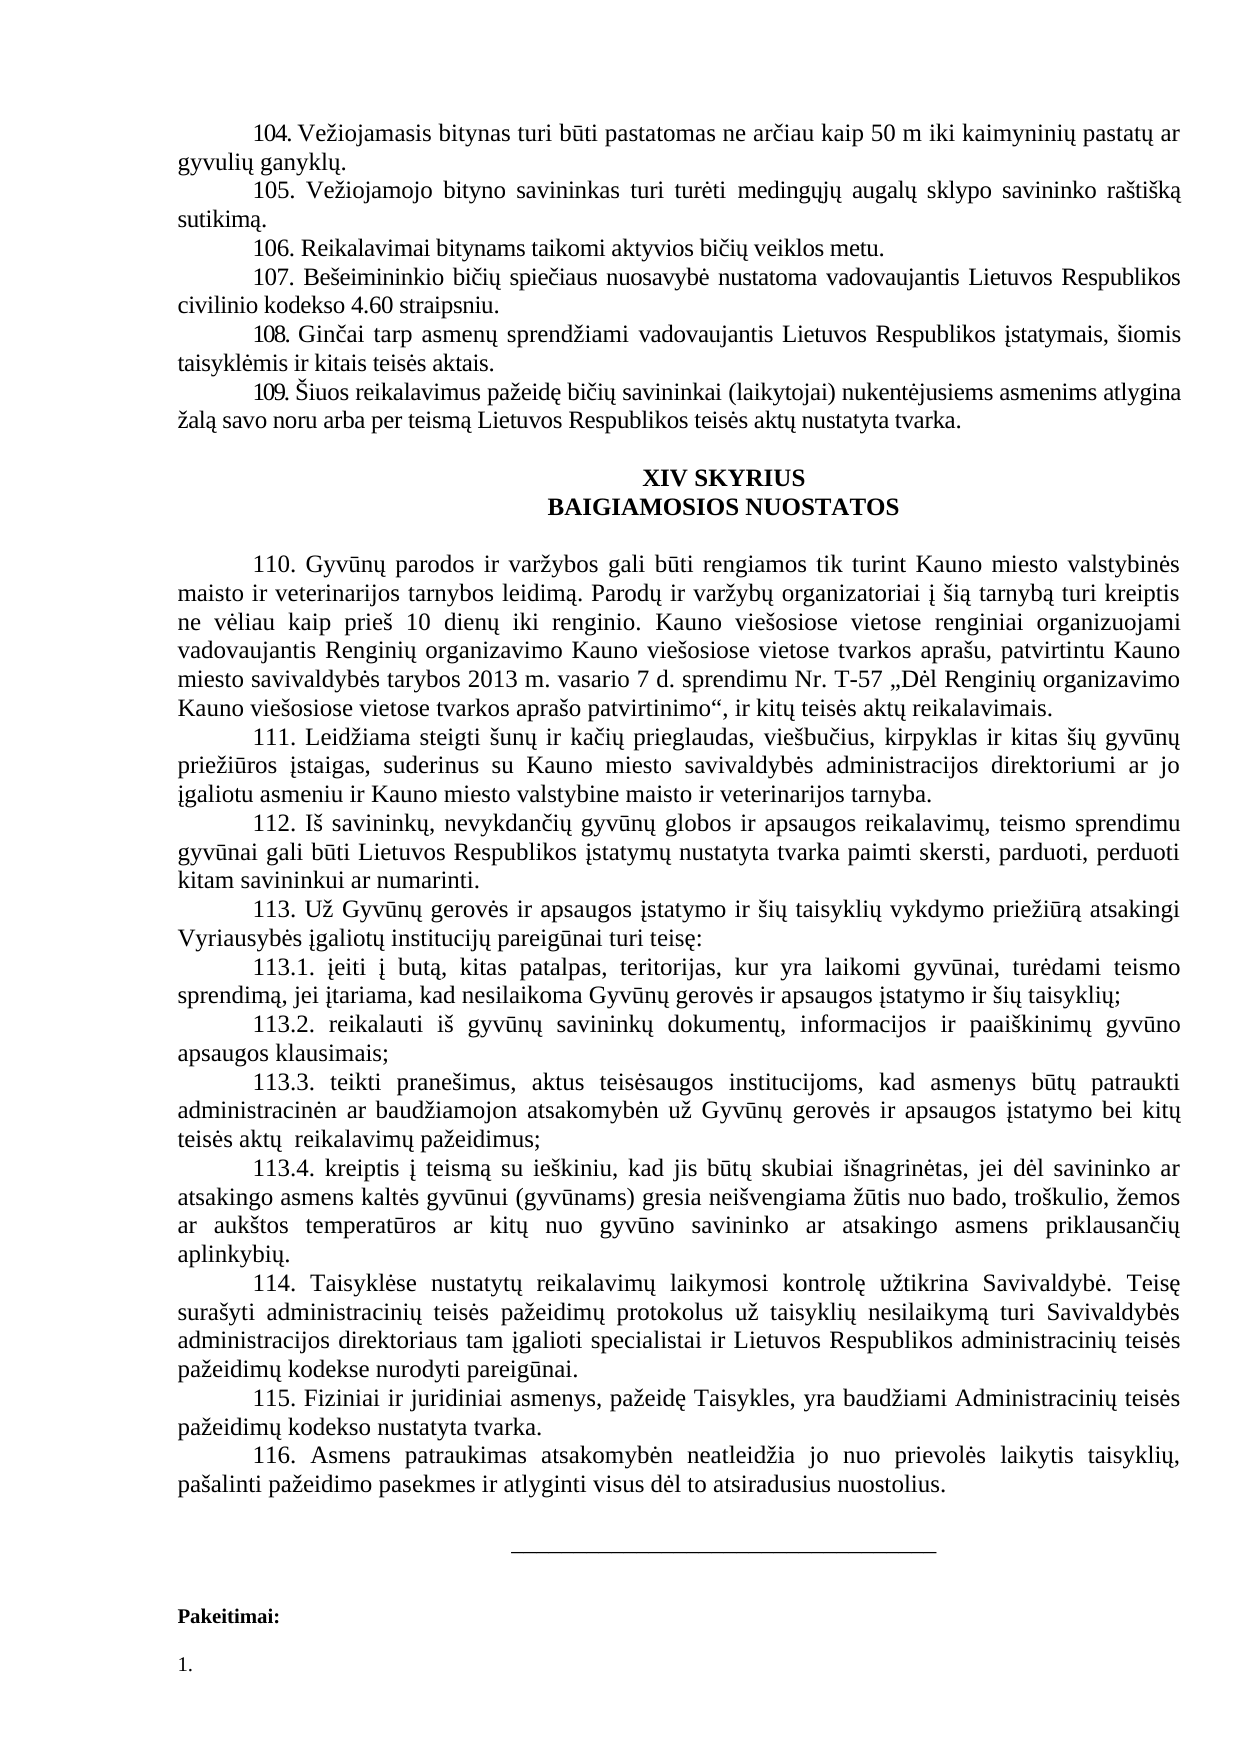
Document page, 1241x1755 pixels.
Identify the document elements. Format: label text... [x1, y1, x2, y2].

text __________________________________ [177, 1527, 1181, 1556]
text 113.1. įeiti į butą, kitas patalpas, teritorijas, kur yra laikomi gyvūnai, turėdami teismo sprendimą, jei įtariama, kad nesilaikoma Gyvūnų gerovės ir apsaugos įstatymo ir šių taisyklių; [177, 952, 1181, 1009]
text XIV SKYRIUS [177, 463, 1181, 492]
text 106. Reikalavimai bitynams taikomi aktyvios bičių veiklos metu. [177, 233, 1181, 262]
text 109. Šiuos reikalavimus pažeidę bičių savininkai (laikytojai) nukentėjusiems asmenims atlygina žalą savo noru arba per teismą Lietuvos Respublikos teisės aktų nustatyta tvarka. [177, 377, 1181, 434]
text 112. Iš savininkų, nevykdančių gyvūnų globos ir apsaugos reikalavimų, teismo sprendimu gyvūnai gali būti Lietuvos Respublikos įstatymų nustatyta tvarka paimti skersti, parduoti, perduoti kitam savininkui ar numarinti. [177, 808, 1181, 894]
text 113. Už Gyvūnų gerovės ir apsaugos įstatymo ir šių taisyklių vykdymo priežiūrą atsakingi Vyriausybės įgaliotų institucijų pareigūnai turi teisę: [177, 894, 1181, 952]
text 115. Fiziniai ir juridiniai asmenys, pažeidę Taisykles, yra baudžiami Administracinių teisės pažeidimų kodekso nustatyta tvarka. [177, 1383, 1181, 1441]
text 113.2. reikalauti iš gyvūnų savininkų dokumentų, informacijos ir paaiškinimų gyvūno apsaugos klausimais; [177, 1009, 1181, 1067]
text BAIGIAMOSIOS NUOSTATOS [177, 492, 1181, 521]
text 108. Ginčai tarp asmenų sprendžiami vadovaujantis Lietuvos Respublikos įstatymais, šiomis taisyklėmis ir kitais teisės aktais. [177, 319, 1181, 377]
text 110. Gyvūnų parodos ir varžybos gali būti rengiamos tik turint Kauno miesto valstybinės maisto ir veterinarijos tarnybos leidimą. Parodų ir varžybų organizatoriai į šią tarnybą turi kreiptis ne vėliau kaip prieš 10 dienų iki renginio. Kauno viešosiose vietose renginiai organizuojami vadovaujantis Renginių organizavimo Kauno viešosiose vietose tvarkos aprašu, patvirtintu Kauno miesto savivaldybės tarybos 2013 m. vasario 7 d. sprendimu Nr. T-57 „Dėl Renginių organizavimo Kauno viešosiose vietose tvarkos aprašo patvirtinimo“, ir kitų teisės aktų reikalavimais. [177, 549, 1181, 722]
text Pakeitimai: [177, 1604, 1181, 1628]
text 113.4. kreiptis į teismą su ieškiniu, kad jis būtų skubiai išnagrinėtas, jei dėl savininko ar atsakingo asmens kaltės gyvūnui (gyvūnams) gresia neišvengiama žūtis nuo bado, troškulio, žemos ar aukštos temperatūros ar kitų nuo gyvūno savininko ar atsakingo asmens priklausančių aplinkybių. [177, 1153, 1181, 1268]
text 116. Asmens patraukimas atsakomybėn neatleidžia jo nuo prievolės laikytis taisyklių, pašalinti pažeidimo pasekmes ir atlyginti visus dėl to atsiradusius nuostolius. [177, 1441, 1181, 1498]
text 107. Bešeimininkio bičių spiečiaus nuosavybė nustatoma vadovaujantis Lietuvos Respublikos civilinio kodekso 4.60 straipsniu. [177, 262, 1181, 319]
text 114. Taisyklėse nustatytų reikalavimų laikymosi kontrolę užtikrina Savivaldybė. Teisę surašyti administracinių teisės pažeidimų protokolus už taisyklių nesilaikymą turi Savivaldybės administracijos direktoriaus tam įgalioti specialistai ir Lietuvos Respublikos administracinių teisės pažeidimų kodekse nurodyti pareigūnai. [177, 1268, 1181, 1383]
text 111. Leidžiama steigti šunų ir kačių prieglaudas, viešbučius, kirpyklas ir kitas šių gyvūnų priežiūros įstaigas, suderinus su Kauno miesto savivaldybės administracijos direktoriumi ar jo įgaliotu asmeniu ir Kauno miesto valstybine maisto ir veterinarijos tarnyba. [177, 722, 1181, 808]
text 113.3. teikti pranešimus, aktus teisėsaugos institucijoms, kad asmenys būtų patraukti administracinėn ar baudžiamojon atsakomybėn už Gyvūnų gerovės ir apsaugos įstatymo bei kitų teisės aktų reikalavimų pažeidimus; [177, 1067, 1181, 1153]
text 105. Vežiojamojo bityno savininkas turi turėti medingųjų augalų sklypo savininko raštišką sutikimą. [177, 176, 1181, 233]
text 104. Vežiojamasis bitynas turi būti pastatomas ne arčiau kaip 50 m iki kaimyninių pastatų ar gyvulių ganyklų. [177, 118, 1181, 176]
text 1. [177, 1652, 1181, 1676]
